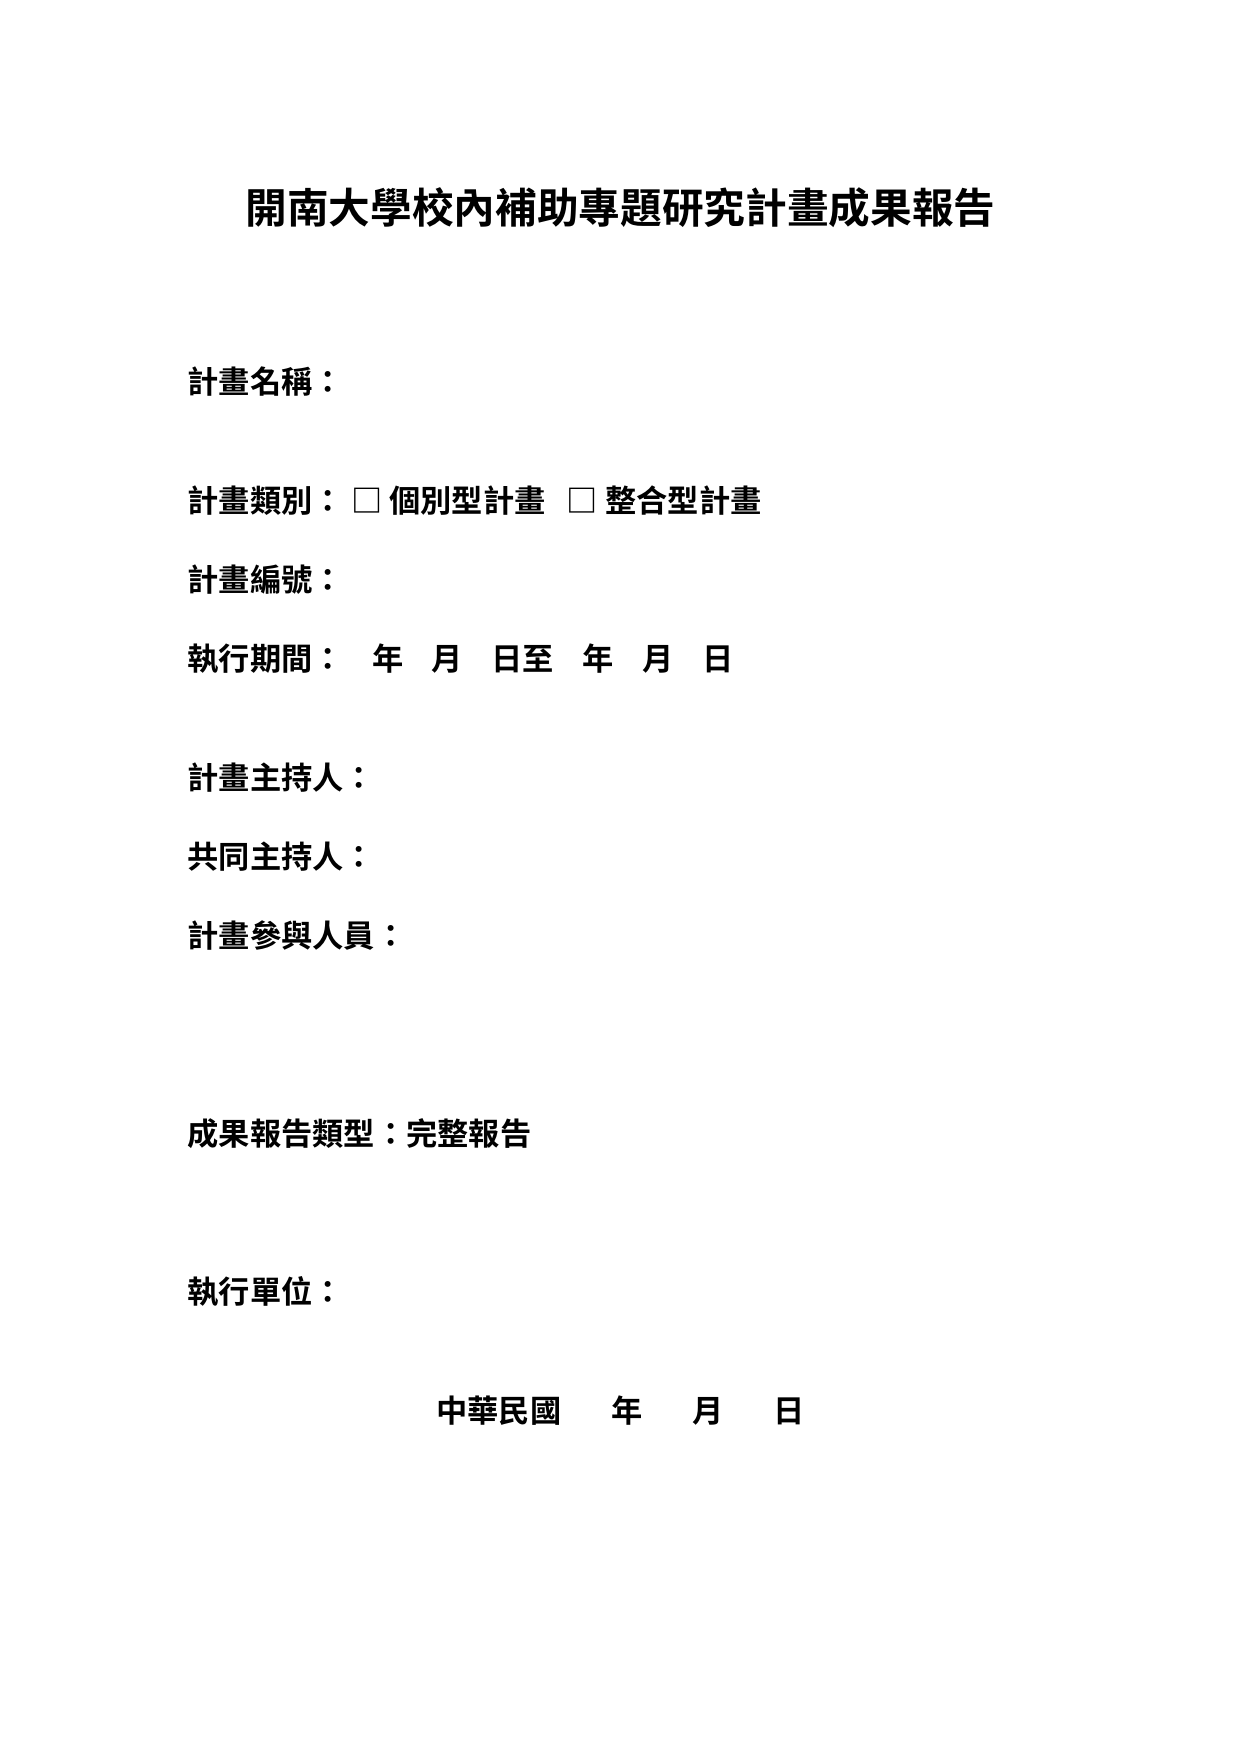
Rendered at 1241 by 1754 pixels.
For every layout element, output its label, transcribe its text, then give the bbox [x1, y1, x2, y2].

text 計畫參與人員： [187, 893, 1053, 972]
text 執行期間： 年 月 日至 年 月 日 [187, 616, 1053, 695]
text 開南大學校內補助專題研究計畫成果報告 [187, 164, 1053, 244]
text 計畫編號： [187, 537, 1053, 616]
text 共同主持人： [187, 814, 1053, 893]
text 計畫名稱： [187, 339, 1053, 418]
text 成果報告類型：完整報告 [187, 1091, 1053, 1170]
text 中華民國 年 月 日 [187, 1368, 1053, 1447]
text 計畫類別： □ 個別型計畫 □ 整合型計畫 [187, 458, 1053, 537]
text 執行單位： [187, 1249, 1053, 1329]
text 計畫主持人： [187, 735, 1053, 814]
